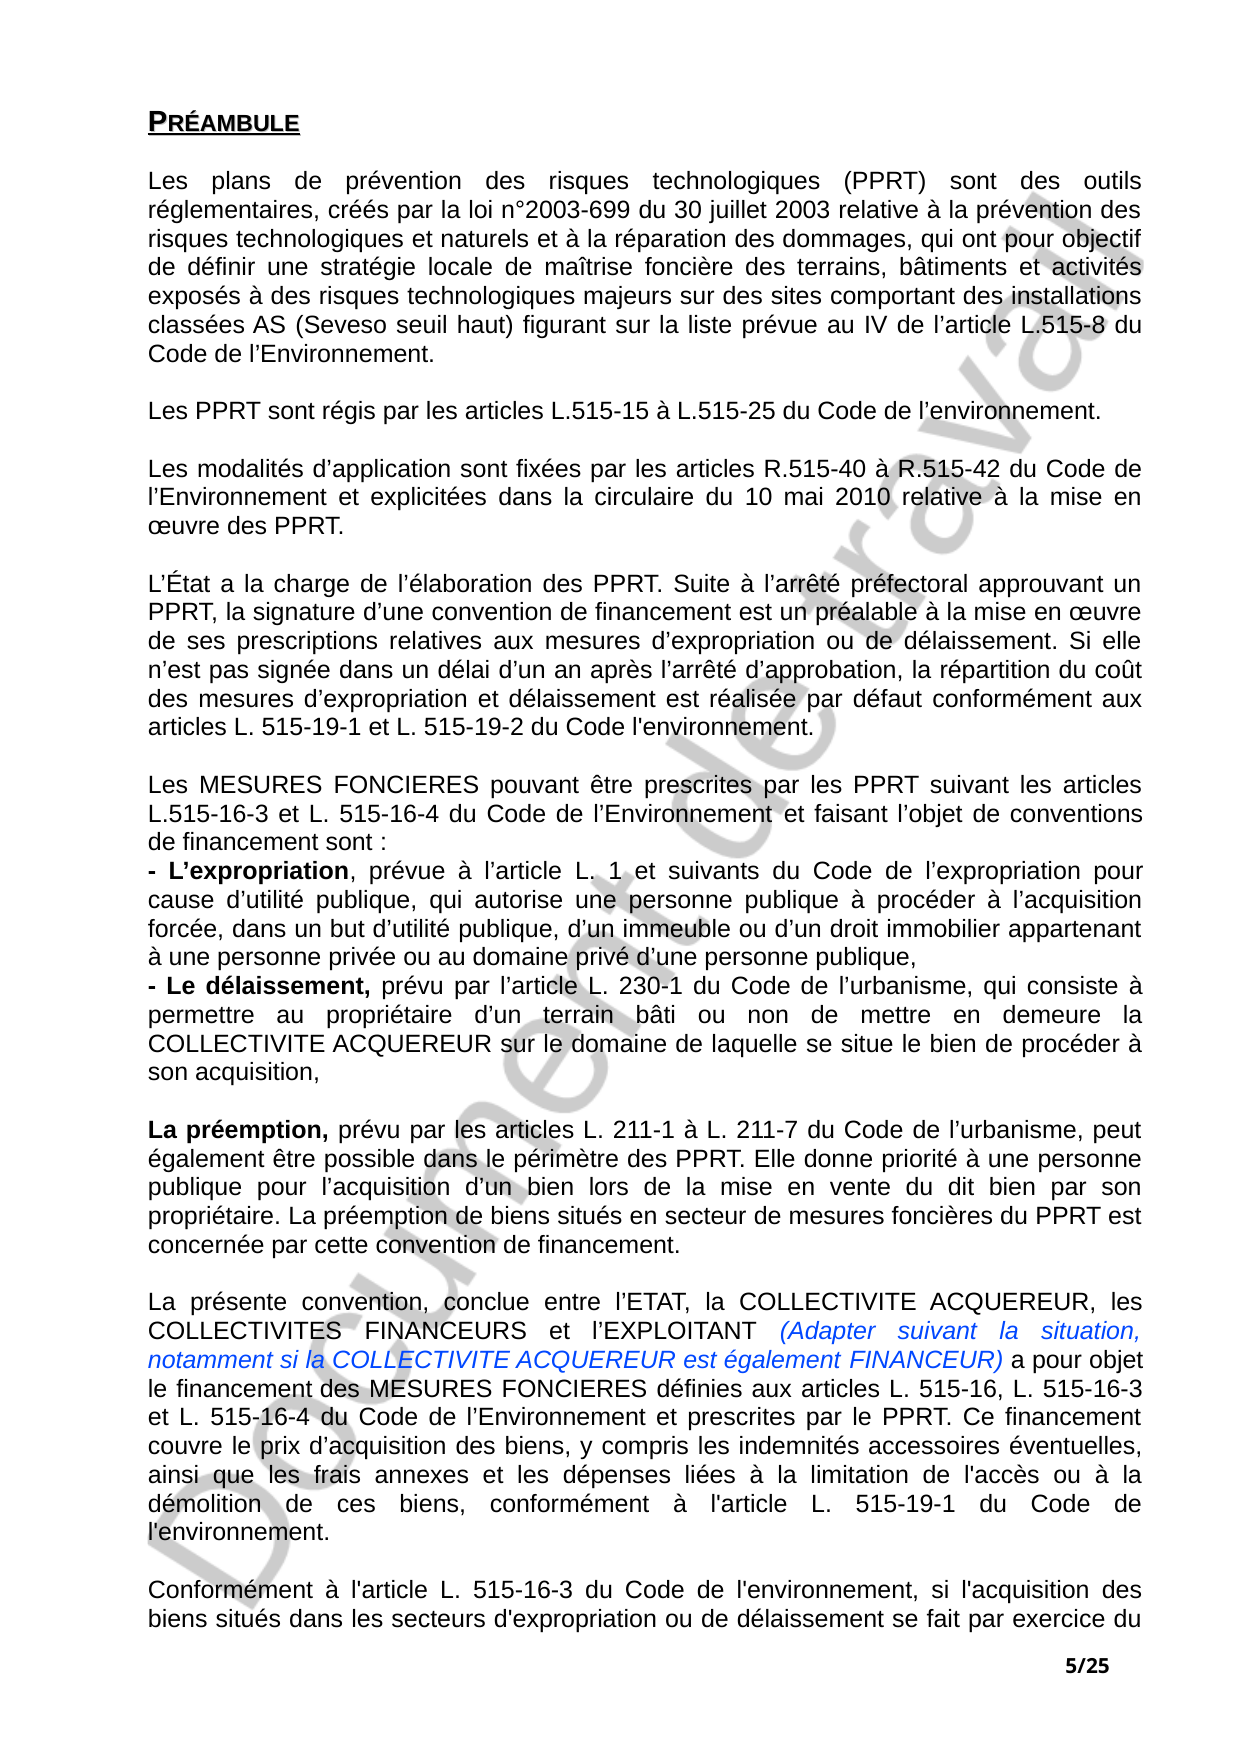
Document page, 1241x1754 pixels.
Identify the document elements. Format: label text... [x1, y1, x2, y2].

text Les modalités d’application sont fixées par les articles R.515-40 à R.515-42 du Code de l’Environnement et explicitées dans la circulaire du 10 mai 2010 relative à la mise en œuvre des PPRT. [148, 453, 1144, 540]
text La préemption, prévu par les articles L. 211-1 à L. 211-7 du Code de l’urbanisme, peut également être possible dans le périmètre des PPRT. Elle donne priorité à une personne publique pour l’acquisition d’un bien lors de la mise en vente du dit bien par son propriétaire. La préemption de biens situés en secteur de mesures foncières du PPRT est concernée par cette convention de financement. [148, 1115, 1144, 1258]
text Conformément à l'article L. 515-16-3 du Code de l'environnement, si l'acquisition des biens situés dans les secteurs d'expropriation ou de délaissement se fait par exercice du [148, 1575, 1144, 1632]
text - Le délaissement, prévu par l’article L. 230-1 du Code de l’urbanisme, qui consiste à permettre au propriétaire d’un terrain bâti ou non de mettre en demeure la COLLECTIVITE ACQUEREUR sur le domaine de laquelle se situe le bien de procéder à son acquisition, [148, 971, 1144, 1086]
text Les MESURES FONCIERES pouvant être prescrites par les PPRT suivant les articles L.515-16-3 et L. 515-16-4 du Code de l’Environnement et faisant l’objet de conventions de financement sont : [148, 770, 1144, 856]
picture [245, 1086, 1046, 1115]
text L’État a la charge de l’élaboration des PPRT. Suite à l’arrêté préfectoral approuvant un PPRT, la signature d’une convention de financement est un préalable à la mise en œuvre de ses prescriptions relatives aux mesures d’expropriation ou de délaissement. Si elle n’est pas signée dans un délai d’un an après l’arrêté d’approbation, la répartition du coût des mesures d’expropriation et délaissement est réalisée par défaut conformément aux articles L. 515-19-1 et L. 515-19-2 du Code l'environnement. [148, 568, 1144, 741]
text La présente convention, conclue entre l’ETAT, la COLLECTIVITE ACQUEREUR, les COLLECTIVITES FINANCEURS et l’EXPLOITANT (Adapter suivant la situation, notamment si la COLLECTIVITE ACQUEREUR est également FINANCEUR) a pour objet le financement des MESURES FONCIERES définies aux articles L. 515-16, L. 515-16-3 et L. 515-16-4 du Code de l’Environnement et prescrites par le PPRT. Ce financement couvre le prix d’acquisition des biens, y compris les indemnités accessoires éventuelles, ainsi que les frais annexes et les dépenses liées à la limitation de l'accès ou à la démolition de ces biens, conformément à l'article L. 515-19-1 du Code de l'environnement. [148, 1287, 1144, 1546]
picture [245, 1258, 1046, 1277]
subtitle Préambule [148, 104, 1144, 137]
picture [245, 540, 1046, 568]
picture [245, 741, 1046, 770]
text Les plans de prévention des risques technologiques (PPRT) sont des outils réglementaires, créés par la loi n°2003-699 du 30 juillet 2003 relative à la prévention des risques technologiques et naturels et à la réparation des dommages, qui ont pour objectif de définir une stratégie locale de maîtrise foncière des terrains, bâtiments et activités exposés à des risques technologiques majeurs sur des sites comportant des installations classées AS (Seveso seuil haut) figurant sur la liste prévue au IV de l’article L.515-8 du Code de l’Environnement. [148, 166, 1144, 367]
text - L’expropriation, prévue à l’article L. 1 et suivants du Code de l’expropriation pour cause d’utilité publique, qui autorise une personne publique à procéder à l’acquisition forcée, dans un but d’utilité publique, d’un immeuble ou d’un droit immobilier appartenant à une personne privée ou au domaine privé d’une personne publique, [148, 856, 1144, 971]
text Les PPRT sont régis par les articles L.515-15 à L.515-25 du Code de l’environnement. [148, 396, 1144, 425]
